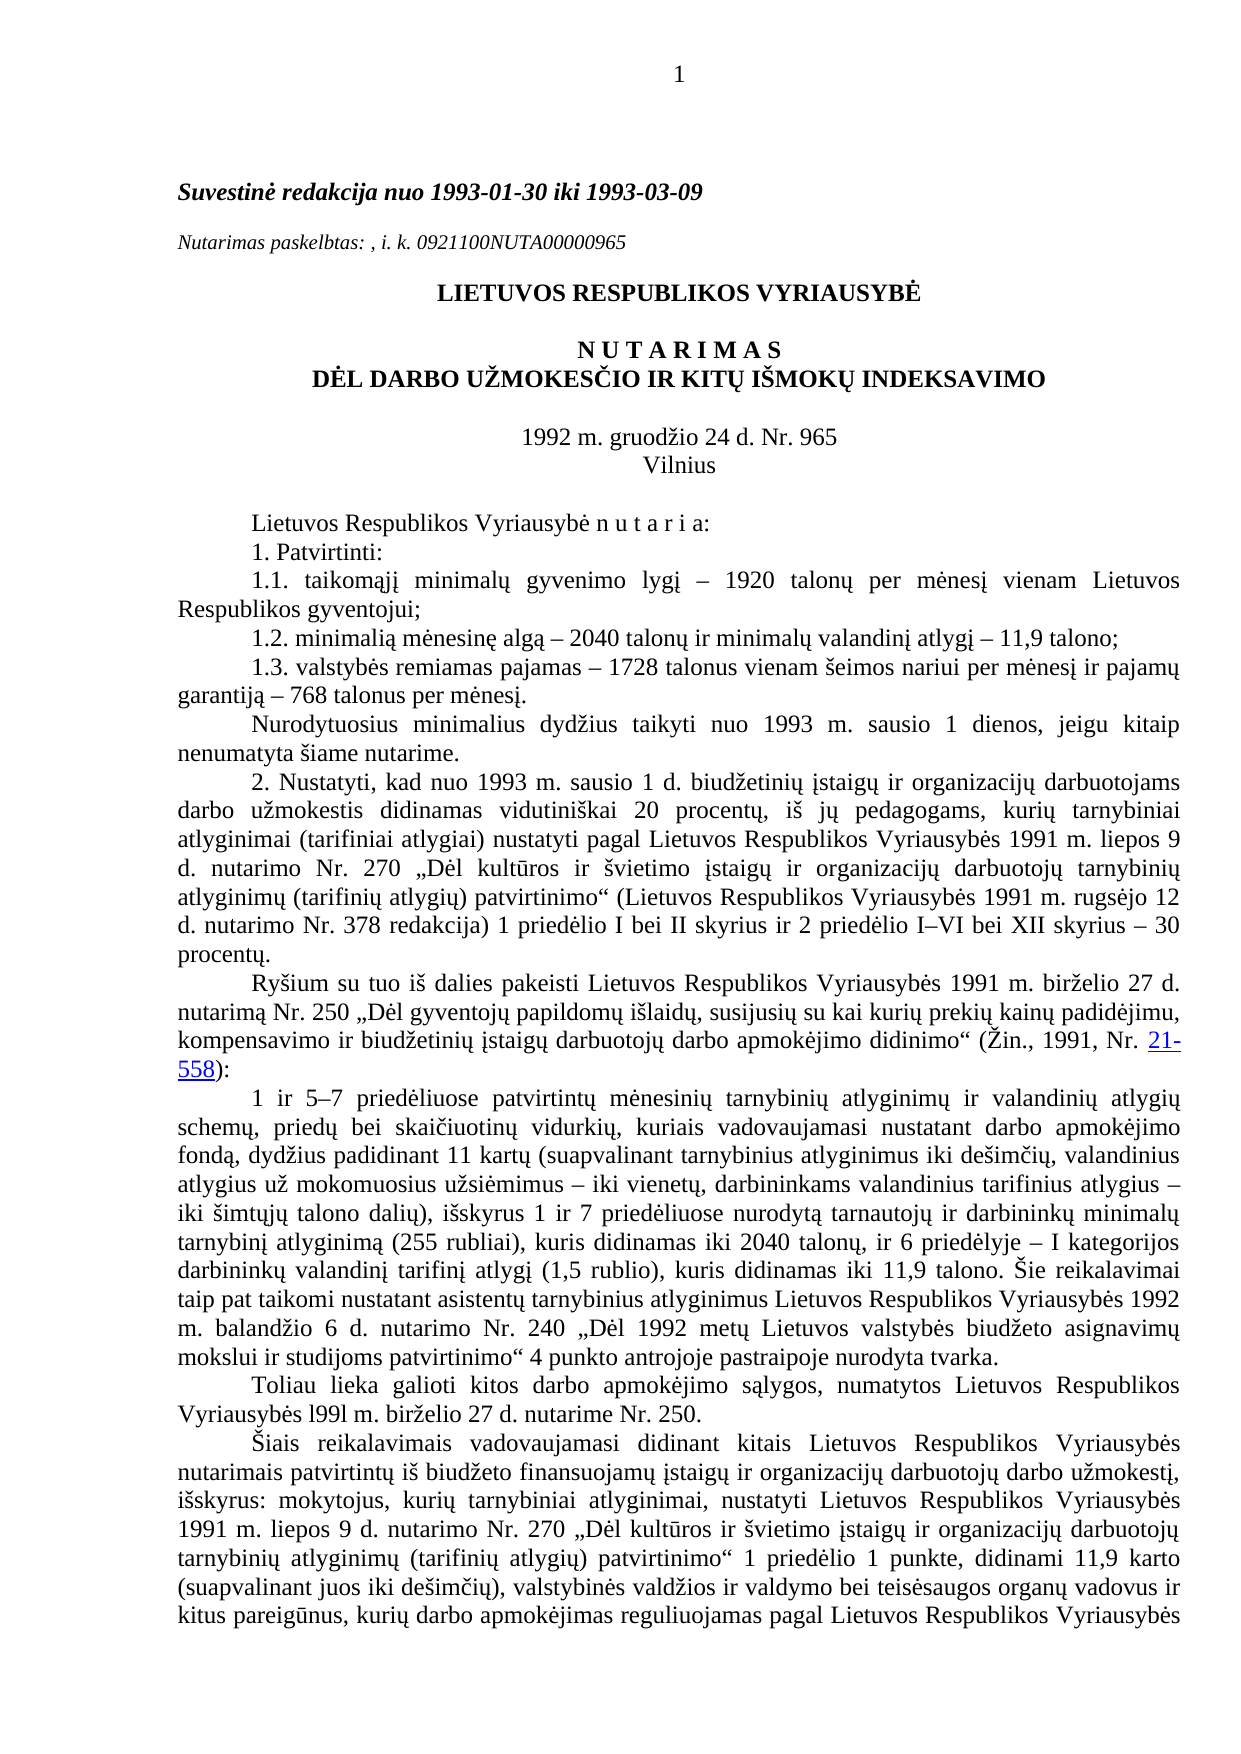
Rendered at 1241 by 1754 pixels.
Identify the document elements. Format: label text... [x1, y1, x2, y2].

text 1.1. taikomąjį minimalų gyvenimo lygį – 1920 talonų per mėnesį vienam Lietuvos Respublikos gyventojui; [177, 566, 1181, 623]
text Lietuvos Respublikos Vyriausybė nutaria: [177, 508, 1181, 537]
text DĖL DARBO UŽMOKESČIO IR KITŲ IŠMOKŲ INDEKSAVIMO [177, 364, 1181, 393]
text Toliau lieka galioti kitos darbo apmokėjimo sąlygos, numatytos Lietuvos Respublikos Vyriausybės l99l m. birželio 27 d. nutarime Nr. 250. [177, 1371, 1181, 1428]
text Ryšium su tuo iš dalies pakeisti Lietuvos Respublikos Vyriausybės 1991 m. birželio 27 d. nutarimą Nr. 250 „Dėl gyventojų papildomų išlaidų, susijusių su kai kurių prekių kainų padidėjimu, kompensavimo ir biudžetinių įstaigų darbuotojų darbo apmokėjimo didinimo“ (Žin., 1991, Nr. 21-558): [177, 968, 1181, 1083]
text 1992 m. gruodžio 24 d. Nr. 965 [177, 422, 1181, 451]
text N U T A R I M A S [177, 336, 1181, 364]
text 1. Patvirtinti: [177, 537, 1181, 566]
text Vilnius [177, 451, 1181, 479]
text 2. Nustatyti, kad nuo 1993 m. sausio 1 d. biudžetinių įstaigų ir organizacijų darbuotojams darbo užmokestis didinamas vidutiniškai 20 procentų, iš jų pedagogams, kurių tarnybiniai atlyginimai (tarifiniai atlygiai) nustatyti pagal Lietuvos Respublikos Vyriausybės 1991 m. liepos 9 d. nutarimo Nr. 270 „Dėl kultūros ir švietimo įstaigų ir organizacijų darbuotojų tarnybinių atlyginimų (tarifinių atlygių) patvirtinimo“ (Lietuvos Respublikos Vyriausybės 1991 m. rugsėjo 12 d. nutarimo Nr. 378 redakcija) 1 priedėlio I bei II skyrius ir 2 priedėlio I–VI bei XII skyrius – 30 procentų. [177, 767, 1181, 968]
text Nurodytuosius minimalius dydžius taikyti nuo 1993 m. sausio 1 dienos, jeigu kitaip nenumatyta šiame nutarime. [177, 709, 1181, 767]
text LIETUVOS RESPUBLIKOS VYRIAUSYBĖ [177, 278, 1181, 307]
text 1 ir 5–7 priedėliuose patvirtintų mėnesinių tarnybinių atlyginimų ir valandinių atlygių schemų, priedų bei skaičiuotinų vidurkių, kuriais vadovaujamasi nustatant darbo apmokėjimo fondą, dydžius padidinant 11 kartų (suapvalinant tarnybinius atlyginimus iki dešimčių, valandinius atlygius už mokomuosius užsiėmimus – iki vienetų, darbininkams valandinius tarifinius atlygius – iki šimtųjų talono dalių), išskyrus 1 ir 7 priedėliuose nurodytą tarnautojų ir darbininkų minimalų tarnybinį atlyginimą (255 rubliai), kuris didinamas iki 2040 talonų, ir 6 priedėlyje – I kategorijos darbininkų valandinį tarifinį atlygį (1,5 rublio), kuris didinamas iki 11,9 talono. Šie reikalavimai taip pat taikomi nustatant asistentų tarnybinius atlyginimus Lietuvos Respublikos Vyriausybės 1992 m. balandžio 6 d. nutarimo Nr. 240 „Dėl 1992 metų Lietuvos valstybės biudžeto asignavimų mokslui ir studijoms patvirtinimo“ 4 punkto antrojoje pastraipoje nurodyta tvarka. [177, 1083, 1181, 1371]
text Nutarimas paskelbtas: , i. k. 0921100NUTA00000965 [177, 230, 1181, 254]
text 1.3. valstybės remiamas pajamas – 1728 talonus vienam šeimos nariui per mėnesį ir pajamų garantiją – 768 talonus per mėnesį. [177, 652, 1181, 709]
text Šiais reikalavimais vadovaujamasi didinant kitais Lietuvos Respublikos Vyriausybės nutarimais patvirtintų iš biudžeto finansuojamų įstaigų ir organizacijų darbuotojų darbo užmokestį, išskyrus: mokytojus, kurių tarnybiniai atlyginimai, nustatyti Lietuvos Respublikos Vyriausybės 1991 m. liepos 9 d. nutarimo Nr. 270 „Dėl kultūros ir švietimo įstaigų ir organizacijų darbuotojų tarnybinių atlyginimų (tarifinių atlygių) patvirtinimo“ 1 priedėlio 1 punkte, didinami 11,9 karto (suapvalinant juos iki dešimčių), valstybinės valdžios ir valdymo bei teisėsaugos organų vadovus ir kitus pareigūnus, kurių darbo apmokėjimas reguliuojamas pagal Lietuvos Respublikos Vyriausybės [177, 1428, 1181, 1629]
text Suvestinė redakcija nuo 1993-01-30 iki 1993-03-09 [177, 177, 1181, 206]
text 1.2. minimalią mėnesinę algą – 2040 talonų ir minimalų valandinį atlygį – 11,9 talono; [177, 623, 1181, 652]
